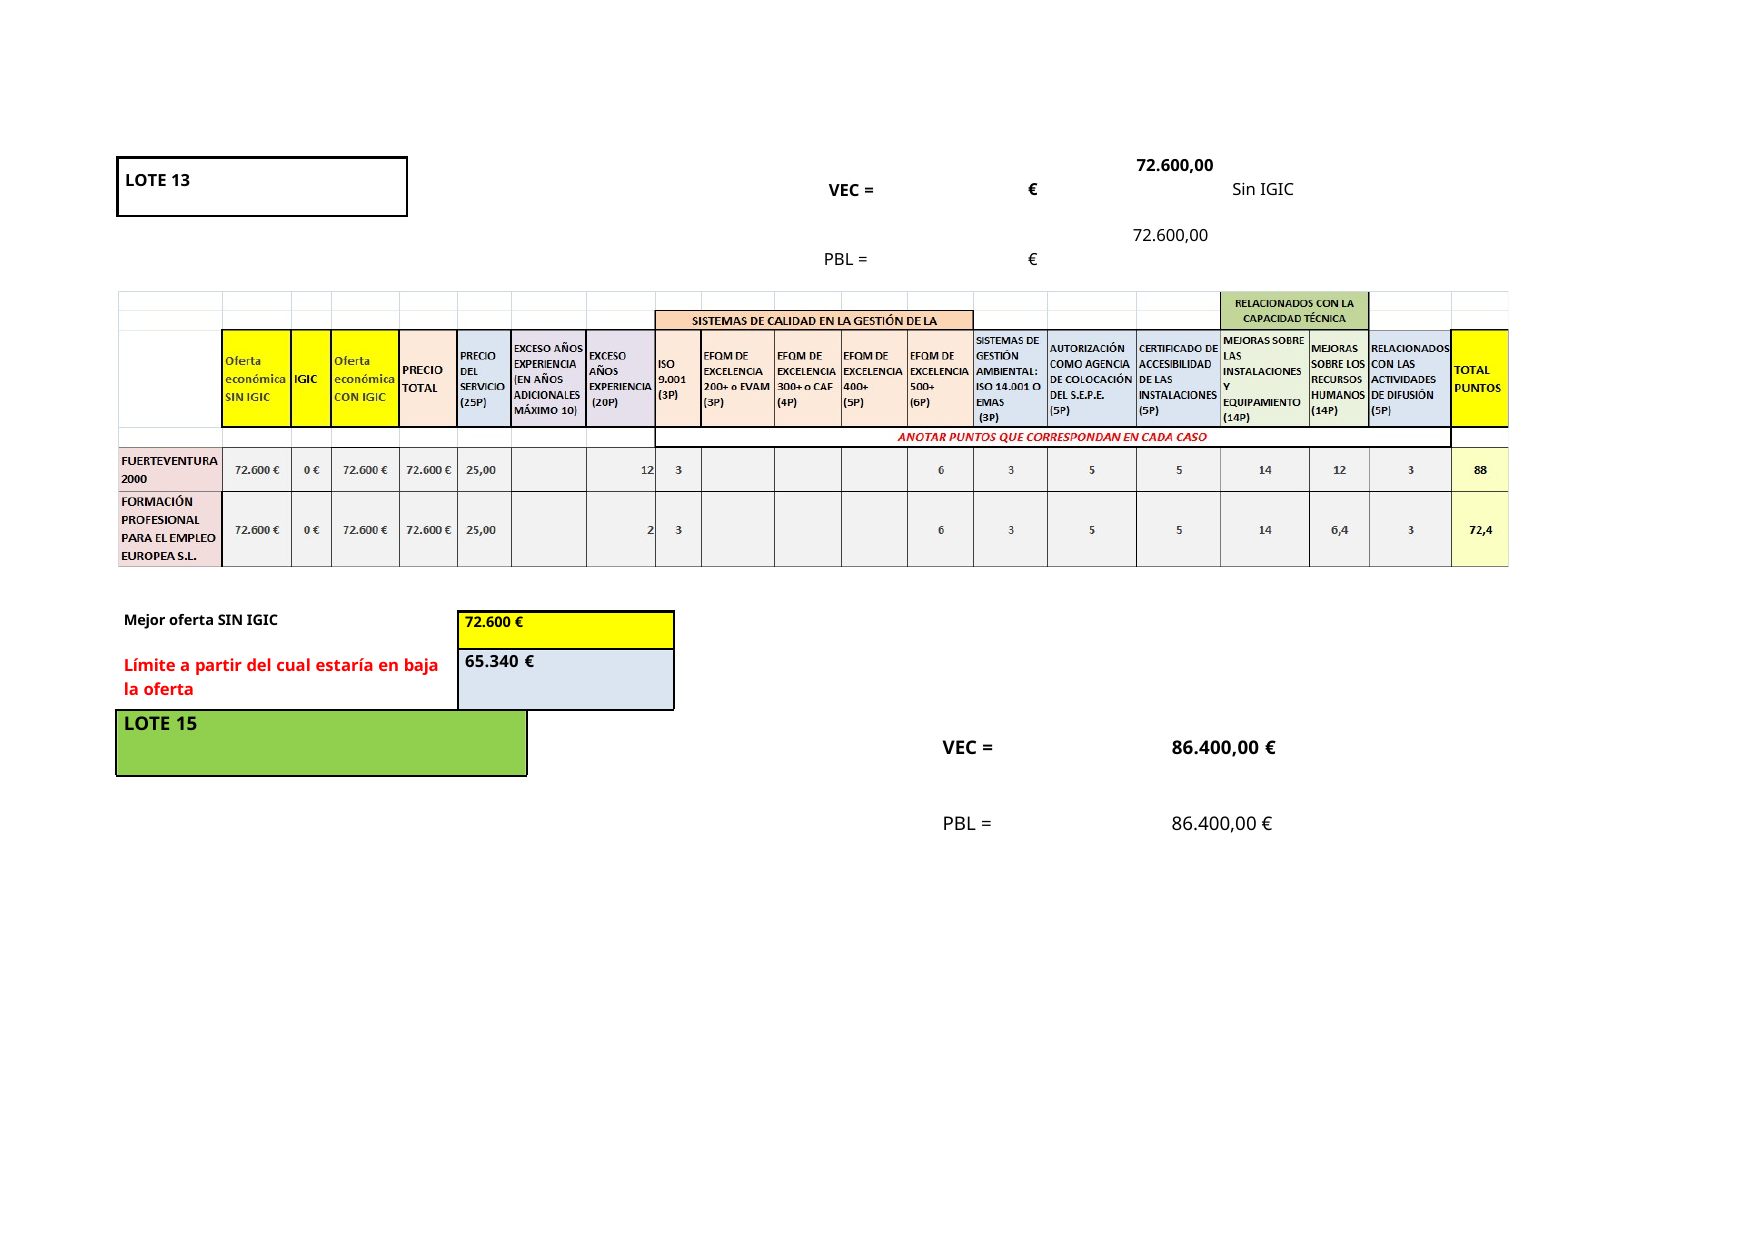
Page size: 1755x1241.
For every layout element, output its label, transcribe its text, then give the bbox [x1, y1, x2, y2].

text VEC = [408, 178, 873, 201]
text PBL = [102, 248, 867, 271]
text 72.600,00 [878, 153, 1472, 176]
text € Sin IGIC [1028, 177, 1529, 200]
text VEC = 86.400,00 € [942, 734, 1529, 760]
text 72.600,00 [872, 223, 1469, 246]
text € [1028, 247, 1529, 270]
text [119, 159, 406, 215]
text LOTE 13 [125, 169, 406, 191]
text [102, 178, 116, 201]
text PBL = 86.400,00 € [942, 810, 1529, 836]
